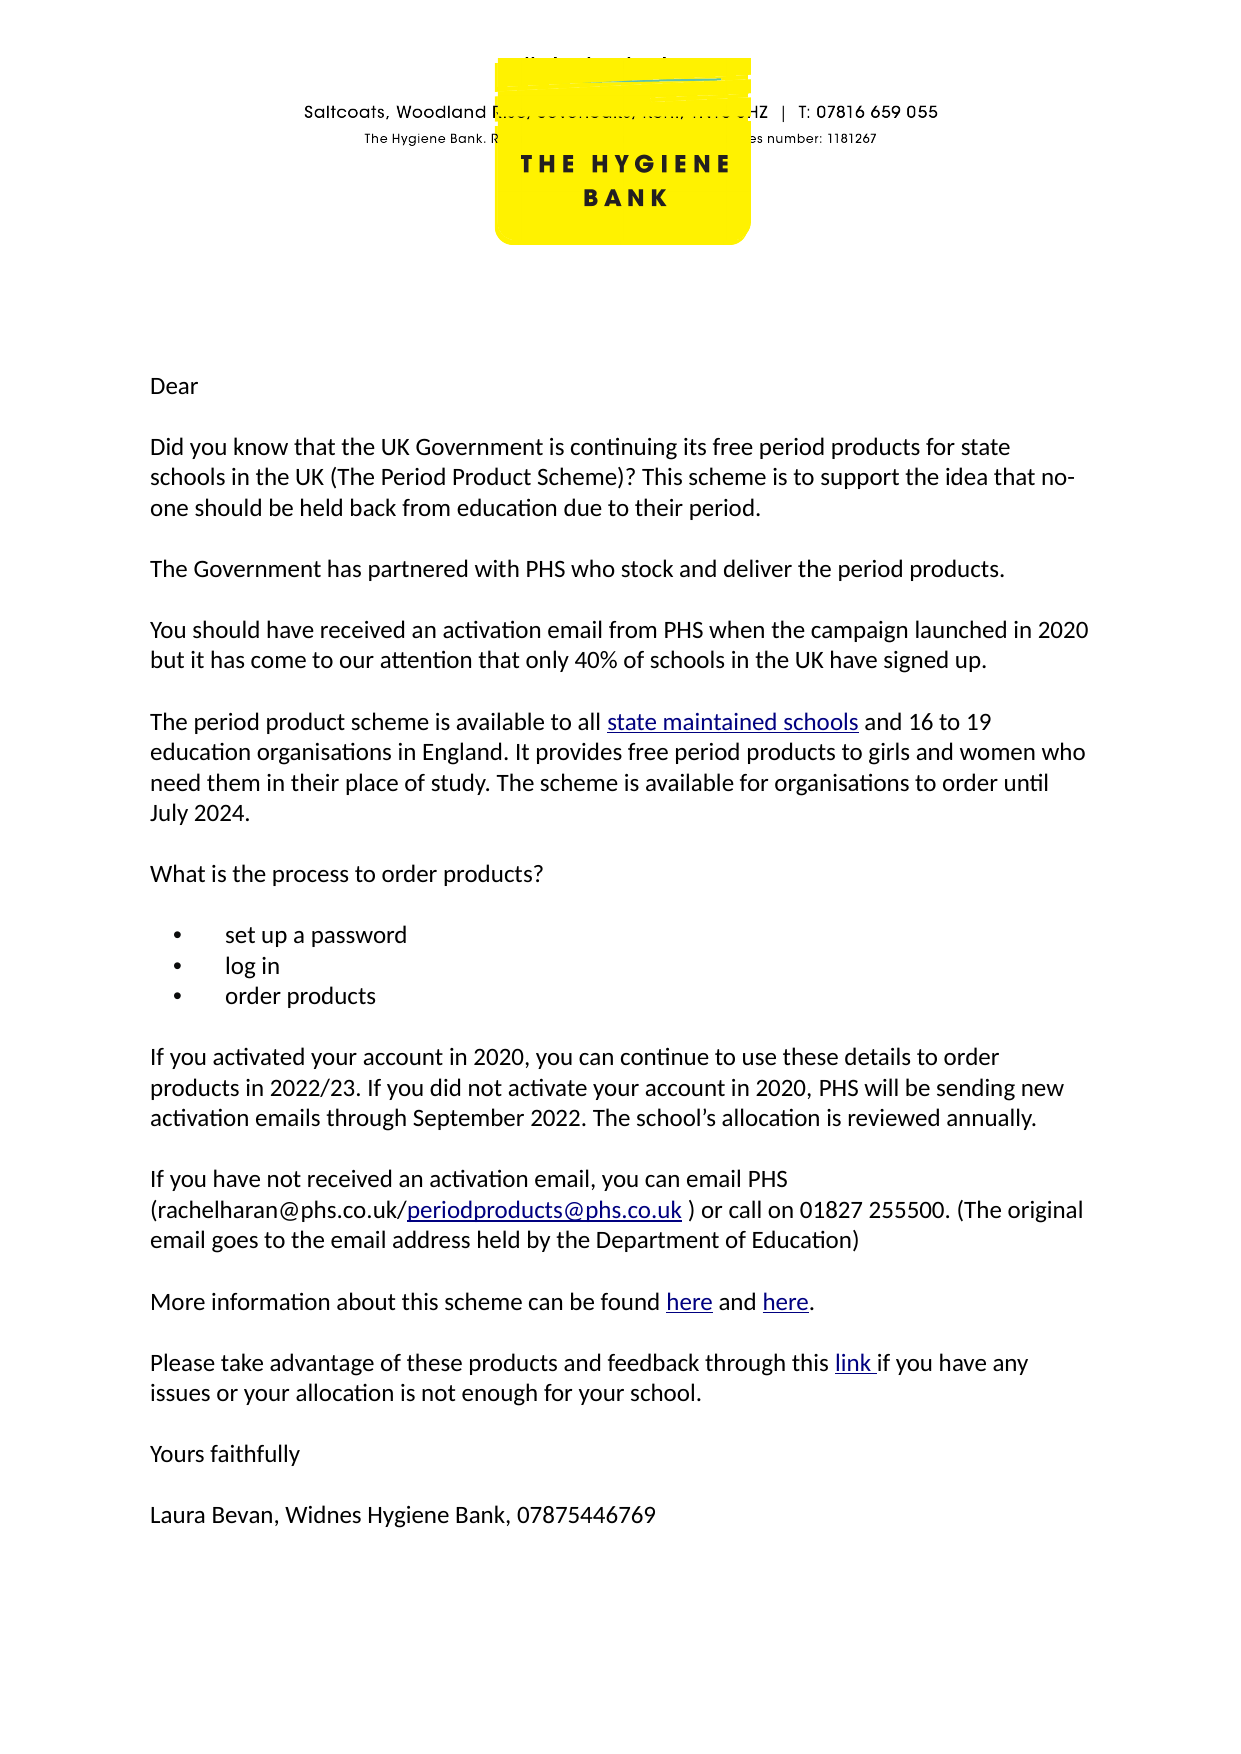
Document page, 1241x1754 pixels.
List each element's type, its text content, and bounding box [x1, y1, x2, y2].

text Did you know that the UK Government is continuing its free period products for state schools in the UK (The Period Product Scheme)? This scheme is to support the idea that no-one should be held back from education due to their period. [150, 431, 1090, 523]
text What is the process to order products? [150, 858, 1090, 889]
text You should have received an activation email from PHS when the campaign launched in 2020 but it has come to our attention that only 40% of schools in the UK have signed up. [150, 614, 1090, 675]
text Please take advantage of these products and feedback through this link if you have any issues or your allocation is not enough for your school. [150, 1347, 1090, 1408]
list set up a password [173, 919, 1090, 950]
text The period product scheme is available to all state maintained schools and 16 to 19 education organisations in England. It provides free period products to girls and women who need them in their place of study. The scheme is available for organisations to order until July 2024. [150, 706, 1090, 828]
text Yours faithfully [150, 1438, 1090, 1469]
text Laura Bevan, Widnes Hygiene Bank, 07875446769 [150, 1499, 1090, 1530]
text The Government has partnered with PHS who stock and deliver the period products. [150, 553, 1090, 584]
list order products [173, 980, 1090, 1011]
text If you activated your account in 2020, you can continue to use these details to order products in 2022/23. If you did not activate your account in 2020, PHS will be sending new activation emails through September 2022. The school’s allocation is reviewed annually. [150, 1041, 1090, 1133]
text More information about this scheme can be found here and here. [150, 1286, 1090, 1316]
list log in [173, 950, 1090, 980]
text Dear [150, 370, 1090, 401]
text If you have not received an activation email, you can email PHS (rachelharan@phs.co.uk/periodproducts@phs.co.uk ) or call on 01827 255500. (The original email goes to the email address held by the Department of Education) [150, 1163, 1090, 1255]
